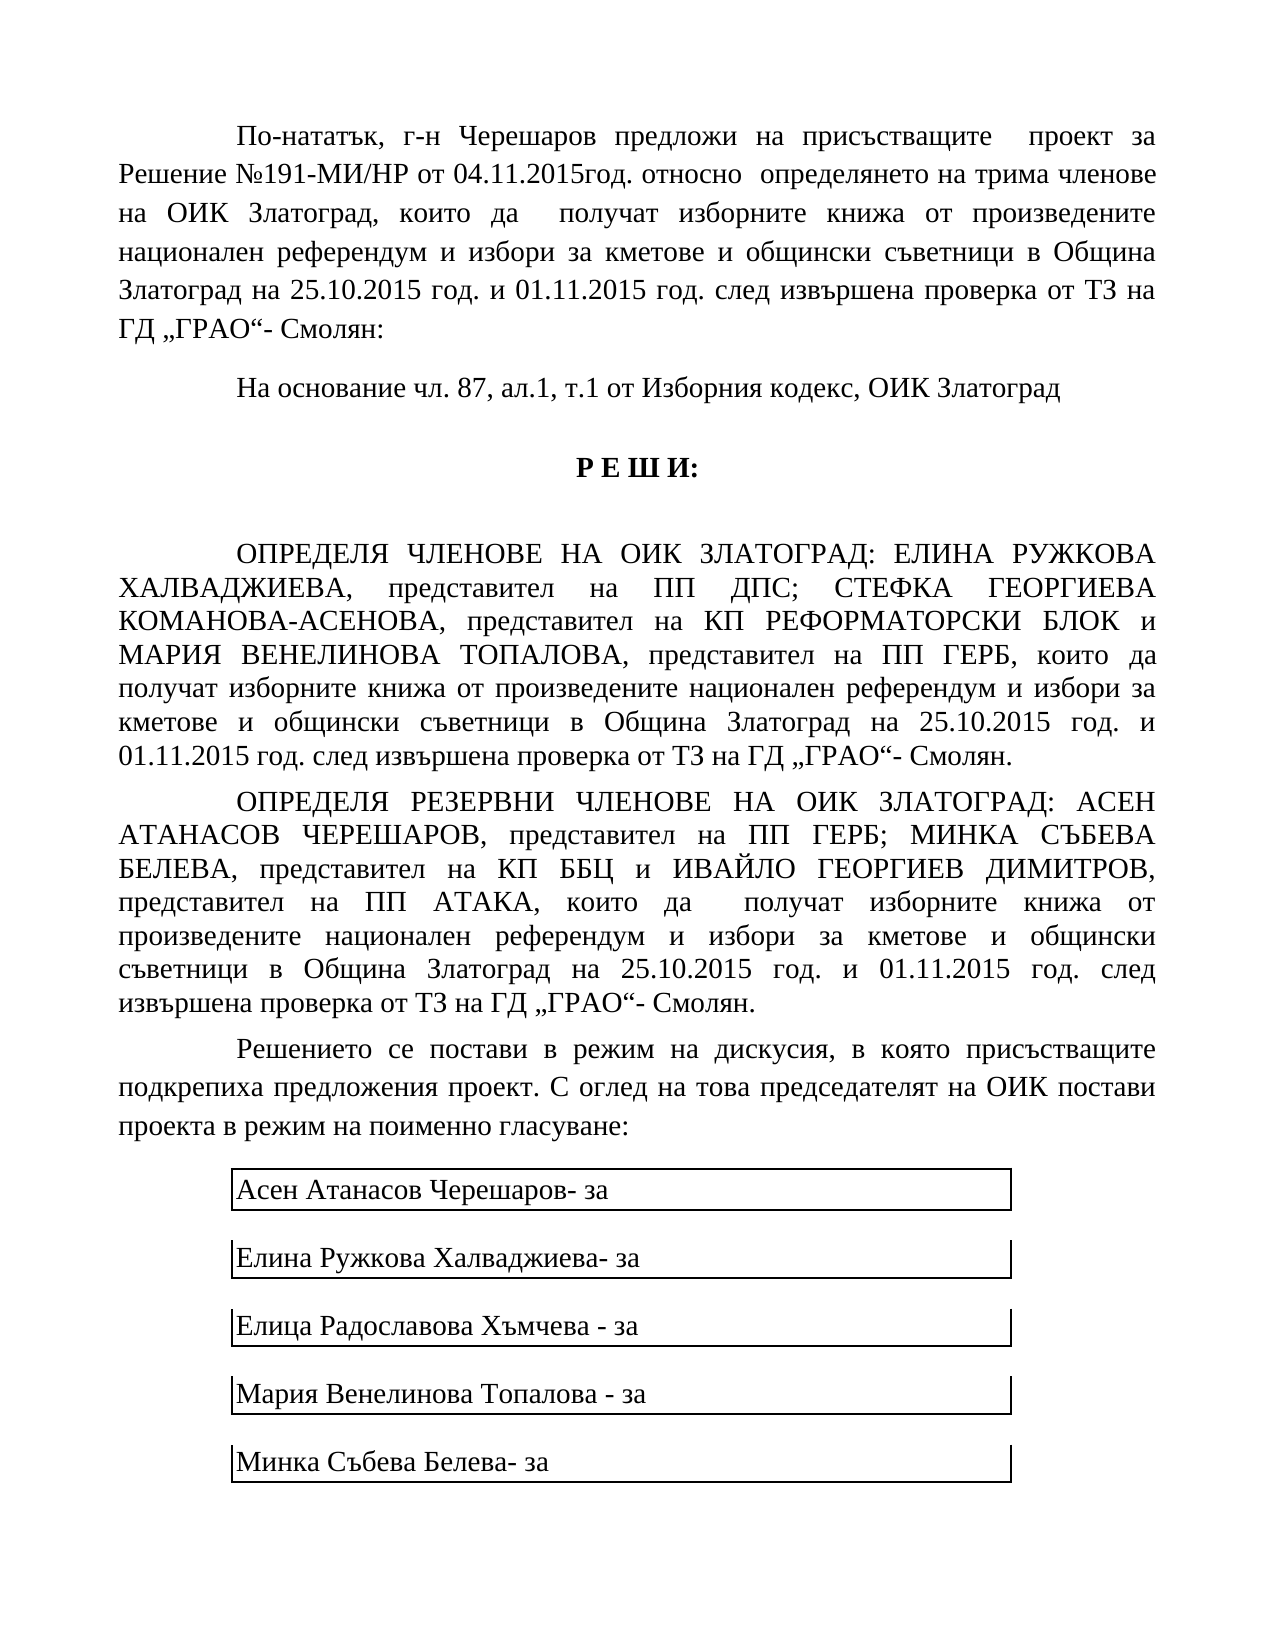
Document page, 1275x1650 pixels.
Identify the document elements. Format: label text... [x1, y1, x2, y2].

text Р Е Ш И: [118, 450, 1157, 483]
table_header Асен Атанасов Черешаров- за [118, 1168, 1012, 1240]
table_cell Мария Венелинова Топалова - за [118, 1376, 1012, 1444]
table_cell Елица Радославова Хъмчева - за [118, 1309, 1012, 1376]
text По-нататък, г-н Черешаров предложи на присъстващите проект за Решение №191-МИ/НР от 04.11.2015год. относно oпределянето на трима членове на ОИК Златоград, които да получат изборните книжа от произведените национален референдум и избори за кметове и общински съветници в Община Златоград на 25.10.2015 год. и 01.11.2015 год. след извършена проверка от ТЗ на ГД „ГРАО“- Смолян: [118, 118, 1157, 344]
text ОПРЕДЕЛЯ ЧЛЕНОВЕ НА ОИК ЗЛАТОГРАД: ЕЛИНА РУЖКОВА ХАЛВАДЖИЕВА, представител на ПП ДПС; СТЕФКА ГЕОРГИЕВА КОМАНОВА-АСЕНОВА, представител на КП РЕФОРМАТОРСКИ БЛОК и МАРИЯ ВЕНЕЛИНОВА ТОПАЛОВА, представител на ПП ГЕРБ, които да получат изборните книжа от произведените национален референдум и избори за кметове и общински съветници в Община Златоград на 25.10.2015 год. и 01.11.2015 год. след извършена проверка от ТЗ на ГД „ГРАО“- Смолян. [118, 536, 1157, 771]
table_cell Минка Събева Белева- за [118, 1445, 1012, 1512]
table_cell Елина Ружкова Халваджиева- за [118, 1240, 1012, 1308]
text Решението се постави в режим на дискусия, в която присъстващите подкрепиха предложения проект. С оглед на това председателят на ОИК постави проекта в режим на поименно гласуване: [118, 1031, 1157, 1142]
text ОПРЕДЕЛЯ РЕЗЕРВНИ ЧЛЕНОВЕ НА ОИК ЗЛАТОГРАД: АСЕН АТАНАСОВ ЧЕРЕШАРОВ, представител на ПП ГЕРБ; МИНКА СЪБЕВА БЕЛЕВА, представител на КП ББЦ и ИВАЙЛО ГЕОРГИЕВ ДИМИТРОВ, представител на ПП АТАКА, които да получат изборните книжа от произведените национален референдум и избори за кметове и общински съветници в Община Златоград на 25.10.2015 год. и 01.11.2015 год. след извършена проверка от ТЗ на ГД „ГРАО“- Смолян. [118, 784, 1157, 1018]
text На основание чл. 87, ал.1, т.1 от Изборния кодекс, ОИК Златоград [118, 370, 1157, 404]
